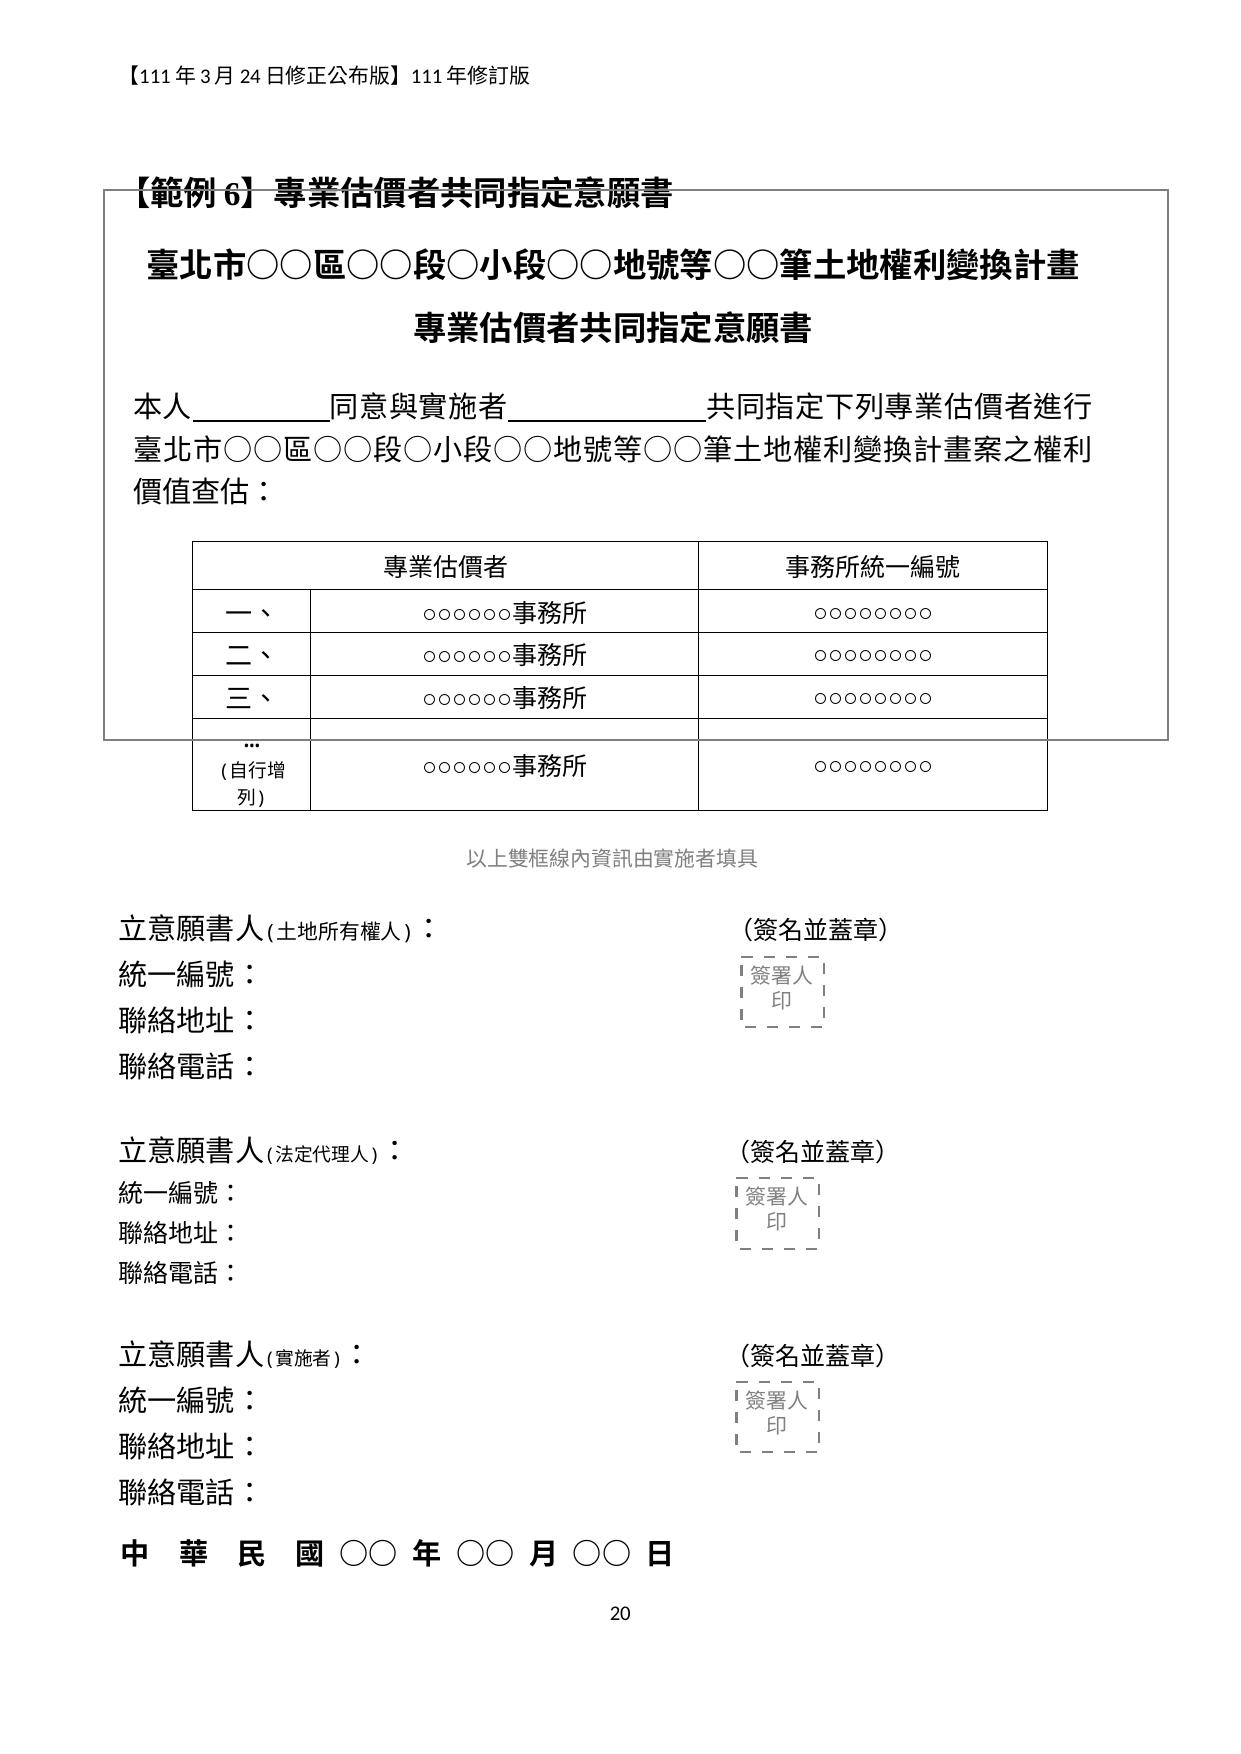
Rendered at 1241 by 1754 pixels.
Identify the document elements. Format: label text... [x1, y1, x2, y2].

table_cell ○○○○○○事務所 [311, 590, 698, 632]
text 統一編號： [118, 1377, 1122, 1419]
title 【範例6】專業估價者共同指定意願書 [117, 191, 1122, 212]
text 臺北市○○區○○段○小段○○地號等○○筆土地權利變換計畫 [105, 221, 1137, 284]
text 聯絡地址： [118, 997, 1122, 1040]
text 聯絡電話： [118, 1043, 1122, 1086]
text 聯絡地址： [118, 1423, 1122, 1466]
table_cell ○○○○○○○○ [699, 741, 1047, 810]
table_cell … (自行增列) [193, 719, 310, 739]
text [89, 284, 103, 346]
table_cell [311, 719, 698, 739]
table_header 專業估價者 [193, 542, 698, 589]
table_cell ○○○○○○○○ [699, 590, 1047, 632]
text 中 華 民 國 ○○ 年 ○○ 月 ○○ 日 [121, 1530, 1122, 1573]
table_header 事務所統一編號 [699, 542, 1047, 589]
table_cell ○○○○○○事務所 [311, 676, 698, 718]
table_cell [699, 719, 1047, 739]
text 本人 同意與實施者 共同指定下列專業估價者進行臺北市○○區○○段○小段○○地號等○○筆土地權利變換計畫案之權利價值查估： [133, 384, 1093, 511]
text 聯絡地址： [118, 1213, 736, 1249]
table_cell 一、 [193, 590, 310, 632]
table_cell ○○○○○○事務所 [311, 633, 698, 675]
text 聯絡電話： [118, 1469, 1122, 1512]
table_cell … (自行增列) [193, 741, 310, 810]
table_cell 二、 [193, 633, 310, 675]
text 統一編號： [118, 1173, 1122, 1209]
text 以上雙框線內資訊由實施者填具 [393, 842, 831, 872]
text 立意願書人(法定代理人)： （簽名並蓋章） [118, 1127, 1122, 1169]
table_cell ○○○○○○○○ [699, 633, 1047, 675]
text 立意願書人(土地所有權人)： （簽名並蓋章） [118, 905, 1122, 948]
table_cell 三、 [193, 676, 310, 718]
text 立意願書人(實施者)： （簽名並蓋章） [118, 1331, 1122, 1373]
table_cell ○○○○○○○○ [699, 676, 1047, 718]
text 專業估價者共同指定意願書 [105, 284, 1137, 346]
table_cell ○○○○○○事務所 [311, 741, 698, 810]
text [89, 221, 103, 284]
text 聯絡電話： [118, 1253, 1122, 1289]
title 【範例6】專業估價者共同指定意願書 [117, 149, 1122, 189]
text 統一編號： [118, 951, 1122, 994]
text [819, 1213, 1122, 1249]
